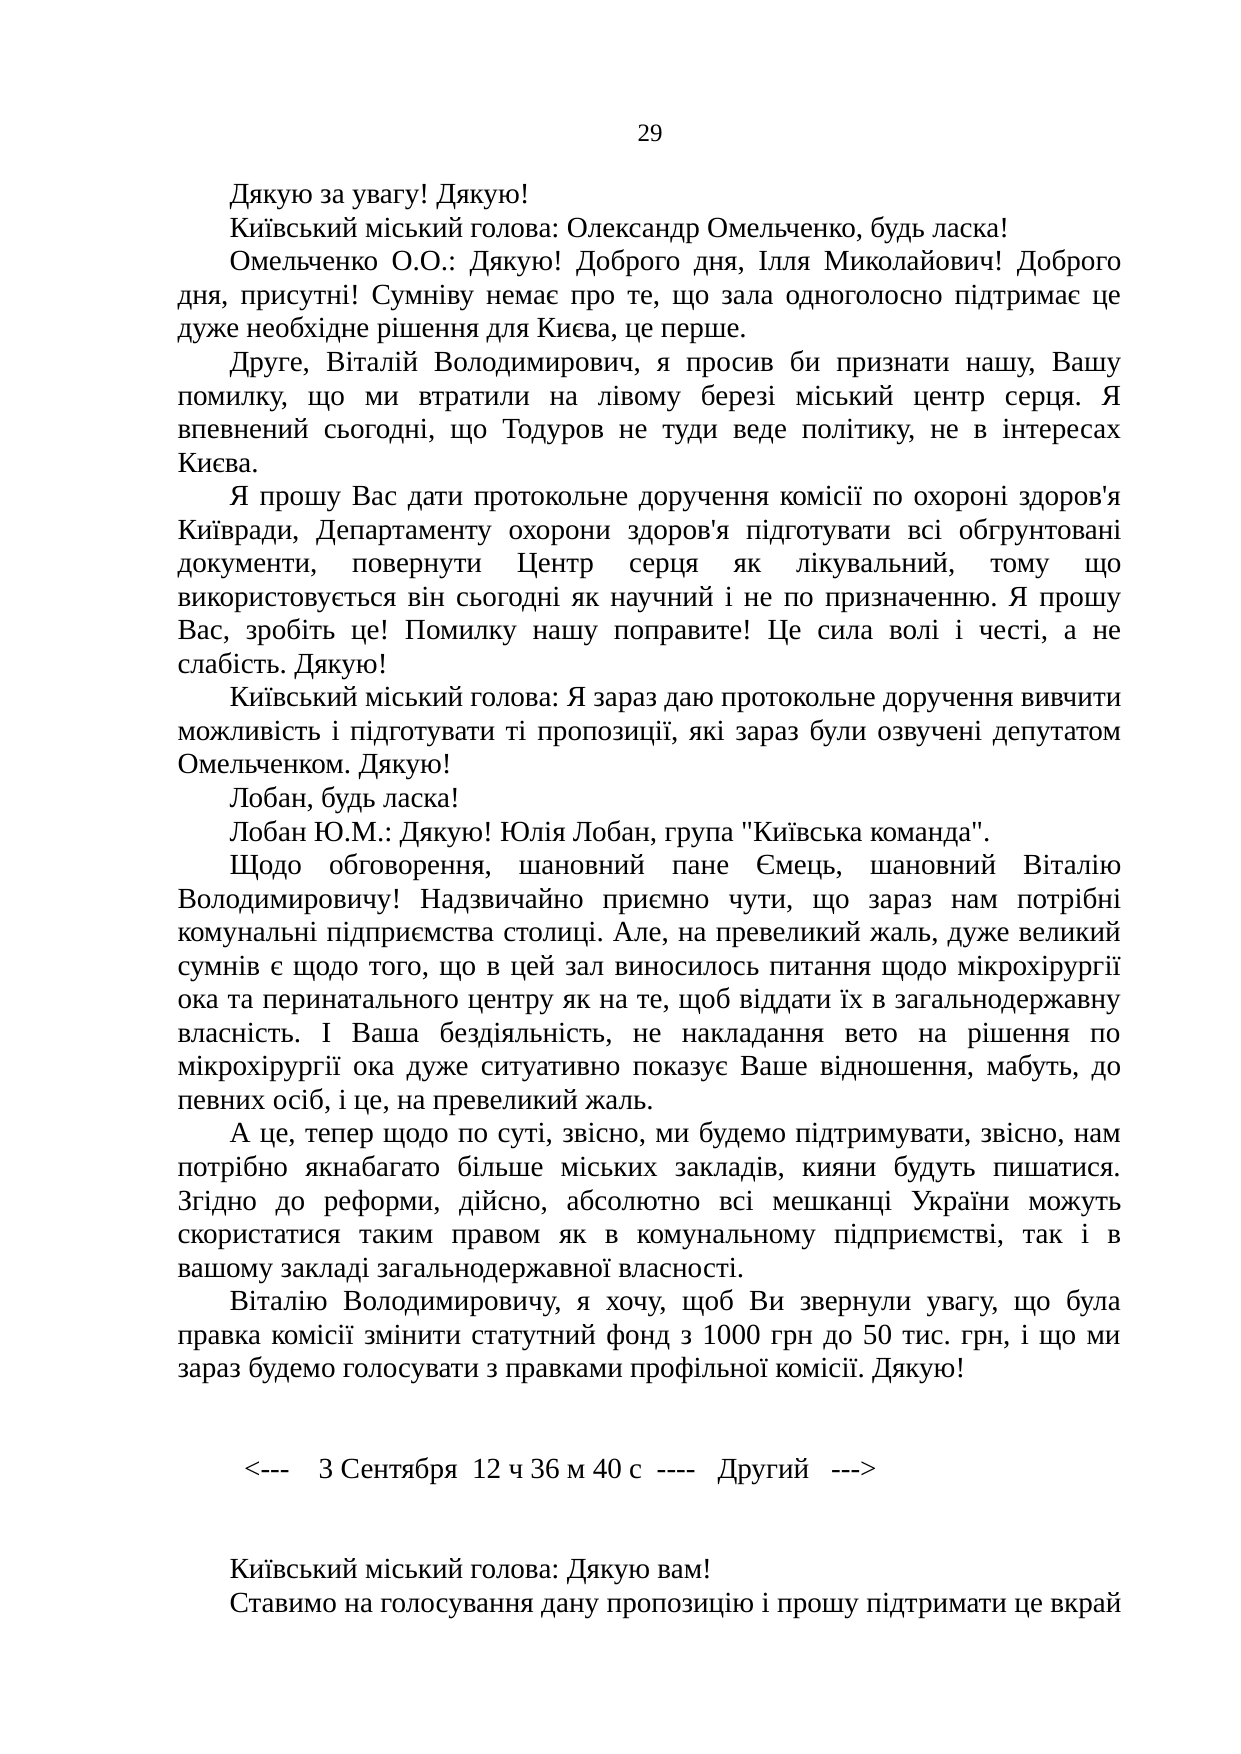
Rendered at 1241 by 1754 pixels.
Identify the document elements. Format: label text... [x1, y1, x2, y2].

text Лобан Ю.М.: Дякую! Юлія Лобан, група "Київська команда". [177, 814, 1122, 847]
text А це, тепер щодо по суті, звісно, ми будемо підтримувати, звісно, нам потрібно якнабагато більше міських закладів, кияни будуть пишатися. Згідно до реформи, дійсно, абсолютно всі мешканці України можуть скористатися таким правом як в комунальному підприємстві, так і в вашому закладі загальнодержавної власності. [177, 1116, 1122, 1283]
text Лобан, будь ласка! [177, 780, 1122, 814]
text Омельченко О.О.: Дякую! Доброго дня, Ілля Миколайович! Доброго дня, присутні! Сумніву немає про те, що зала одноголосно підтримає це дуже необхідне рішення для Києва, це перше. [177, 243, 1122, 344]
text Друге, Віталій Володимирович, я просив би признати нашу, Вашу помилку, що ми втратили на лівому березі міський центр серця. Я впевнений сьогодні, що Тодуров не туди веде політику, не в інтересах Києва. [177, 344, 1122, 478]
text Я прошу Вас дати протокольне доручення комісії по охороні здоров'я Київради, Департаменту охорони здоров'я підготувати всі обгрунтовані документи, повернути Центр серця як лікувальний, тому що використовується він сьогодні як научний і не по призначенню. Я прошу Вас, зробіть це! Помилку нашу поправите! Це сила волі і честі, а не слабість. Дякую! [177, 478, 1122, 679]
text Віталію Володимировичу, я хочу, щоб Ви звернули увагу, що була правка комісії змінити статутний фонд з 1000 грн до 50 тис. грн, і що ми зараз будемо голосувати з правками профільної комісії. Дякую! [177, 1283, 1122, 1384]
text <--- 3 Сентября 12 ч 36 м 40 с ---- Другий ---> [177, 1451, 1122, 1484]
text Київський міський голова: Я зараз даю протокольне доручення вивчити можливість і підготувати ті пропозиції, які зараз були озвучені депутатом Омельченком. Дякую! [177, 679, 1122, 780]
text Щодо обговорення, шановний пане Ємець, шановний Віталію Володимировичу! Надзвичайно приємно чути, що зараз нам потрібні комунальні підприємства столиці. Але, на превеликий жаль, дуже великий сумнів є щодо того, що в цей зал виносилось питання щодо мікрохірургії ока та перинатального центру як на те, щоб віддати їх в загальнодержавну власність. І Ваша бездіяльність, не накладання вето на рішення по мікрохірургії ока дуже ситуативно показує Ваше відношення, мабуть, до певних осіб, і це, на превеликий жаль. [177, 847, 1122, 1116]
text Київський міський голова: Олександр Омельченко, будь ласка! [177, 210, 1122, 243]
text Ставимо на голосування дану пропозицію і прошу підтримати це вкрай [177, 1585, 1122, 1619]
text Дякую за увагу! Дякую! [177, 176, 1122, 210]
text Київський міський голова: Дякую вам! [177, 1552, 1122, 1585]
